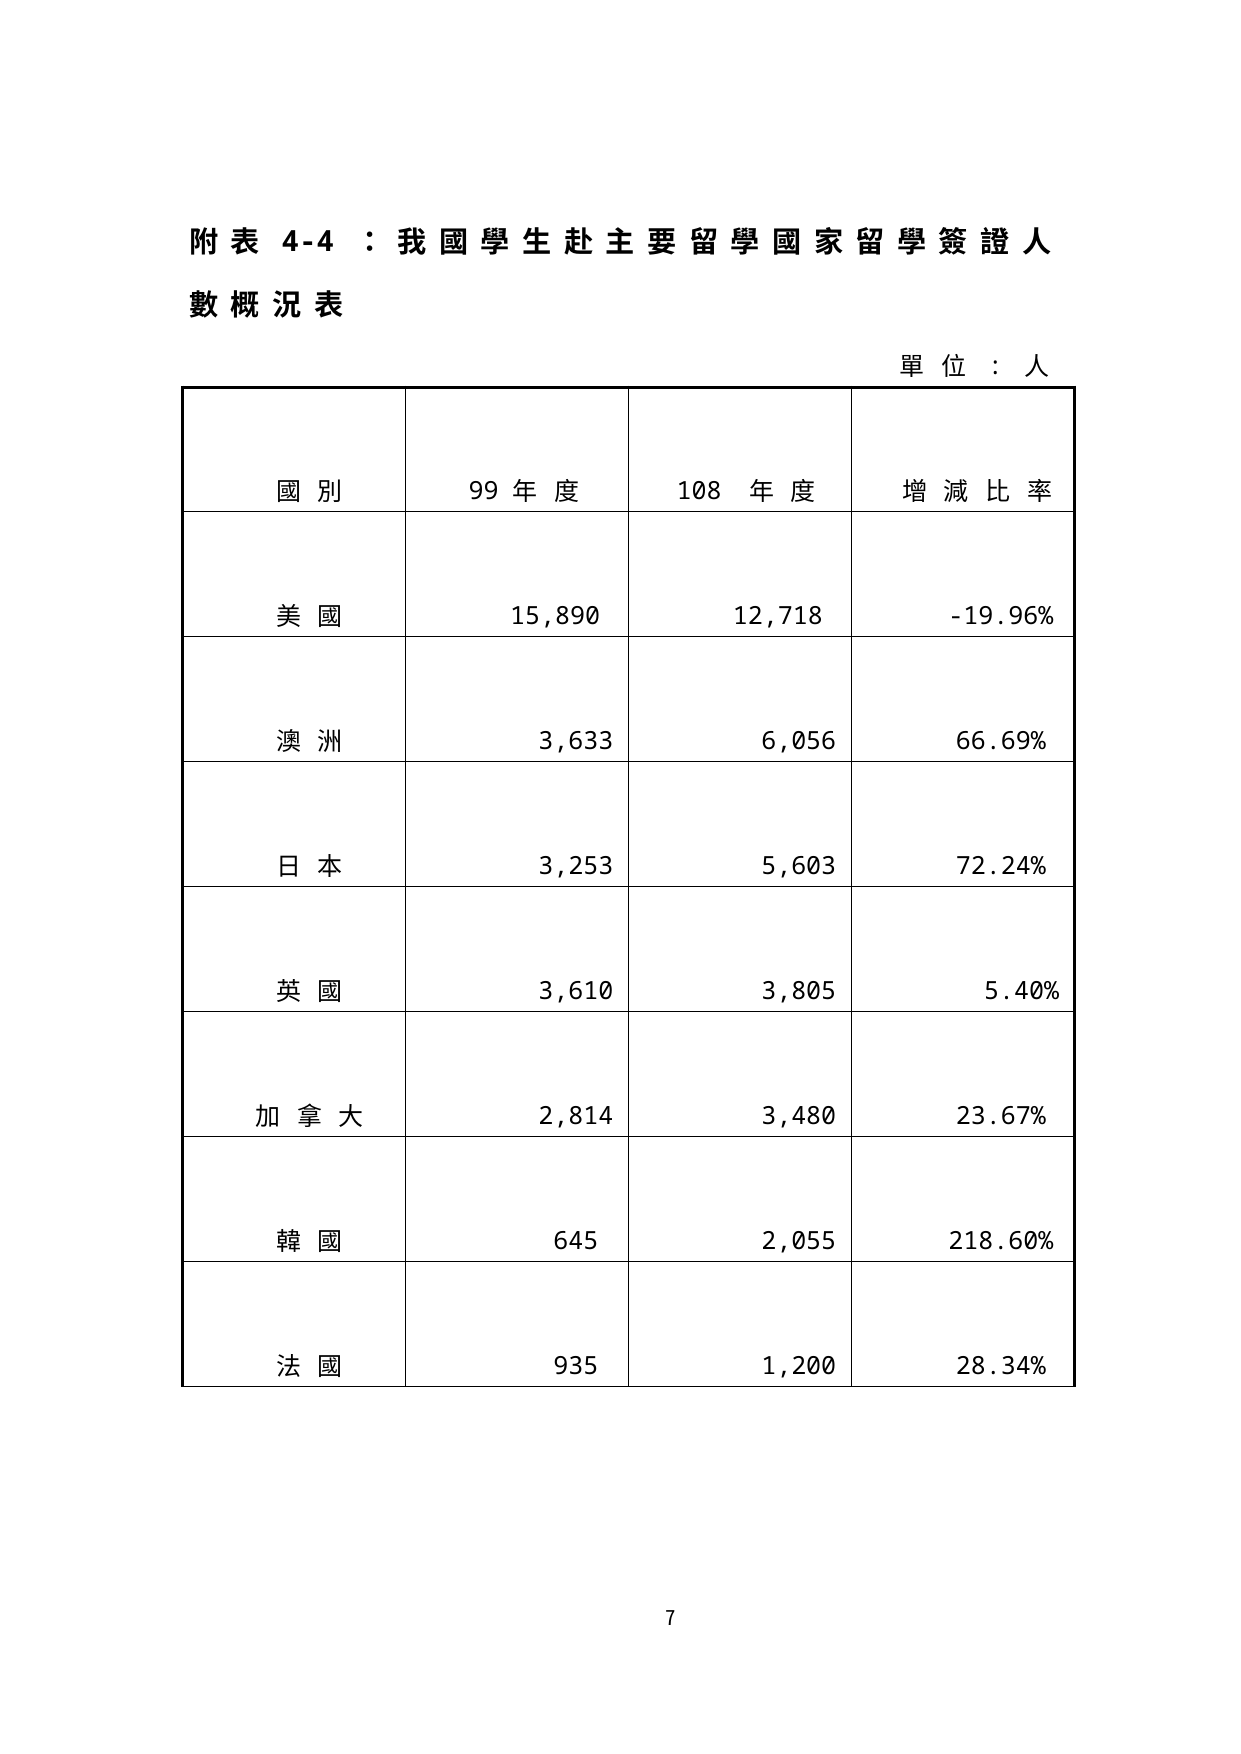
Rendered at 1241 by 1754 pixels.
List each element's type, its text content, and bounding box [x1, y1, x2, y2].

table_cell 5.40% [852, 887, 1073, 1011]
table_header 國別 [184, 389, 405, 511]
table_cell 法國 [184, 1262, 405, 1386]
table_cell 935 [406, 1262, 628, 1386]
table_cell 218.60% [852, 1137, 1073, 1261]
table_cell 2,055 [629, 1137, 851, 1261]
table_header 108年度 [629, 389, 851, 511]
table_header 99年度 [406, 389, 628, 511]
text 附表4-4：我國學生赴主要留學國家留學簽證人數概況表 [183, 198, 1058, 323]
text 單位:人 [183, 323, 1058, 386]
table_cell 23.67% [852, 1012, 1073, 1136]
table_cell 12,718 [629, 512, 851, 636]
table_cell 美國 [184, 512, 405, 636]
table_cell 2,814 [406, 1012, 628, 1136]
table_cell 英國 [184, 887, 405, 1011]
table_cell 3,805 [629, 887, 851, 1011]
table_cell 韓國 [184, 1137, 405, 1261]
table_cell 6,056 [629, 637, 851, 761]
table_cell 澳洲 [184, 637, 405, 761]
table_cell 1,200 [629, 1262, 851, 1386]
table_cell -19.96% [852, 512, 1073, 636]
table_cell 加拿大 [184, 1012, 405, 1136]
table_cell 66.69% [852, 637, 1073, 761]
table_cell 3,480 [629, 1012, 851, 1136]
table_cell 3,633 [406, 637, 628, 761]
table_cell 5,603 [629, 762, 851, 886]
table_cell 3,253 [406, 762, 628, 886]
table_cell 28.34% [852, 1262, 1073, 1386]
table_cell 日本 [184, 762, 405, 886]
table_cell 3,610 [406, 887, 628, 1011]
table_cell 15,890 [406, 512, 628, 636]
table_cell 645 [406, 1137, 628, 1261]
table_cell 72.24% [852, 762, 1073, 886]
table_header 增減比率 [852, 389, 1073, 511]
